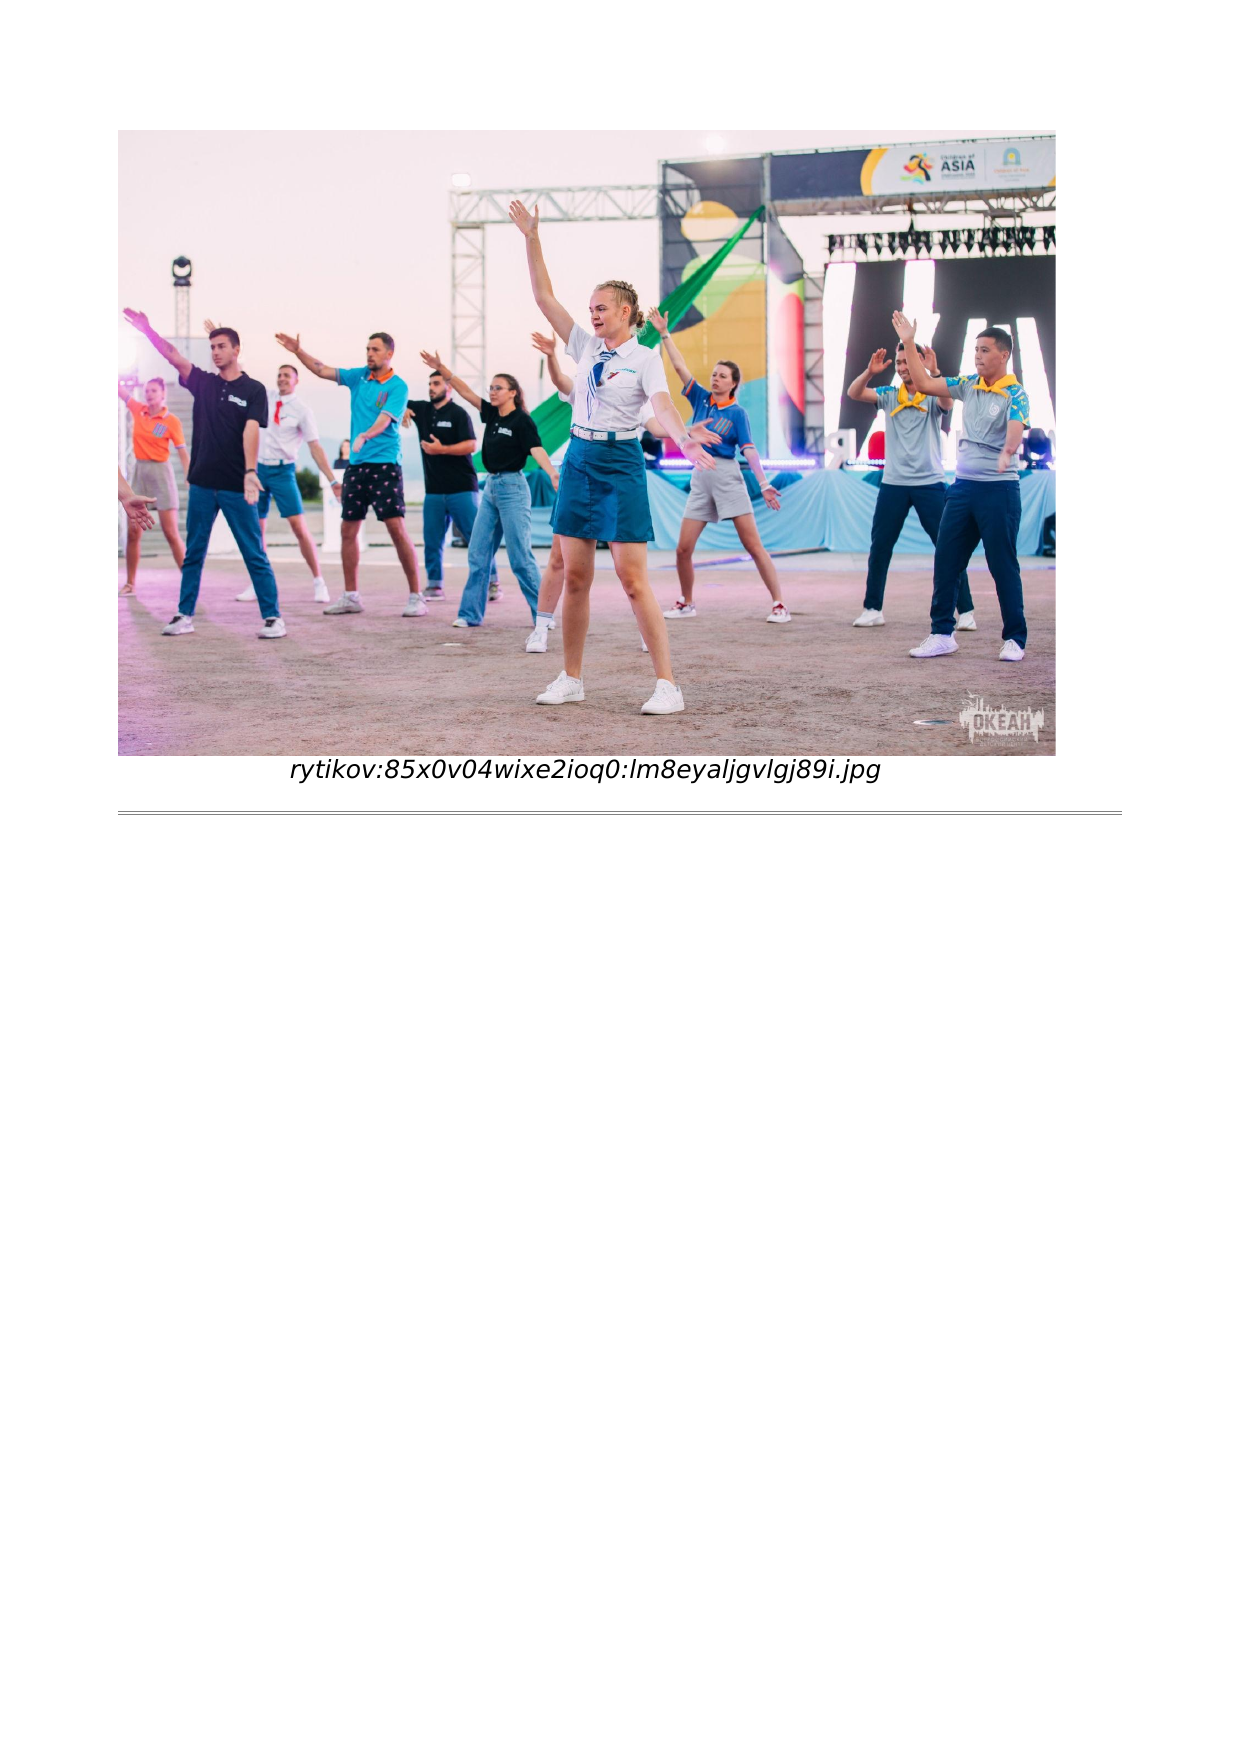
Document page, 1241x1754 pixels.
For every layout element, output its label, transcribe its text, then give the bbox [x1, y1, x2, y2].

text rytikov:85x0v04wixe2ioq0:lm8eyaljgvlgj89i.jpg [118, 756, 1056, 784]
picture [118, 130, 1056, 756]
